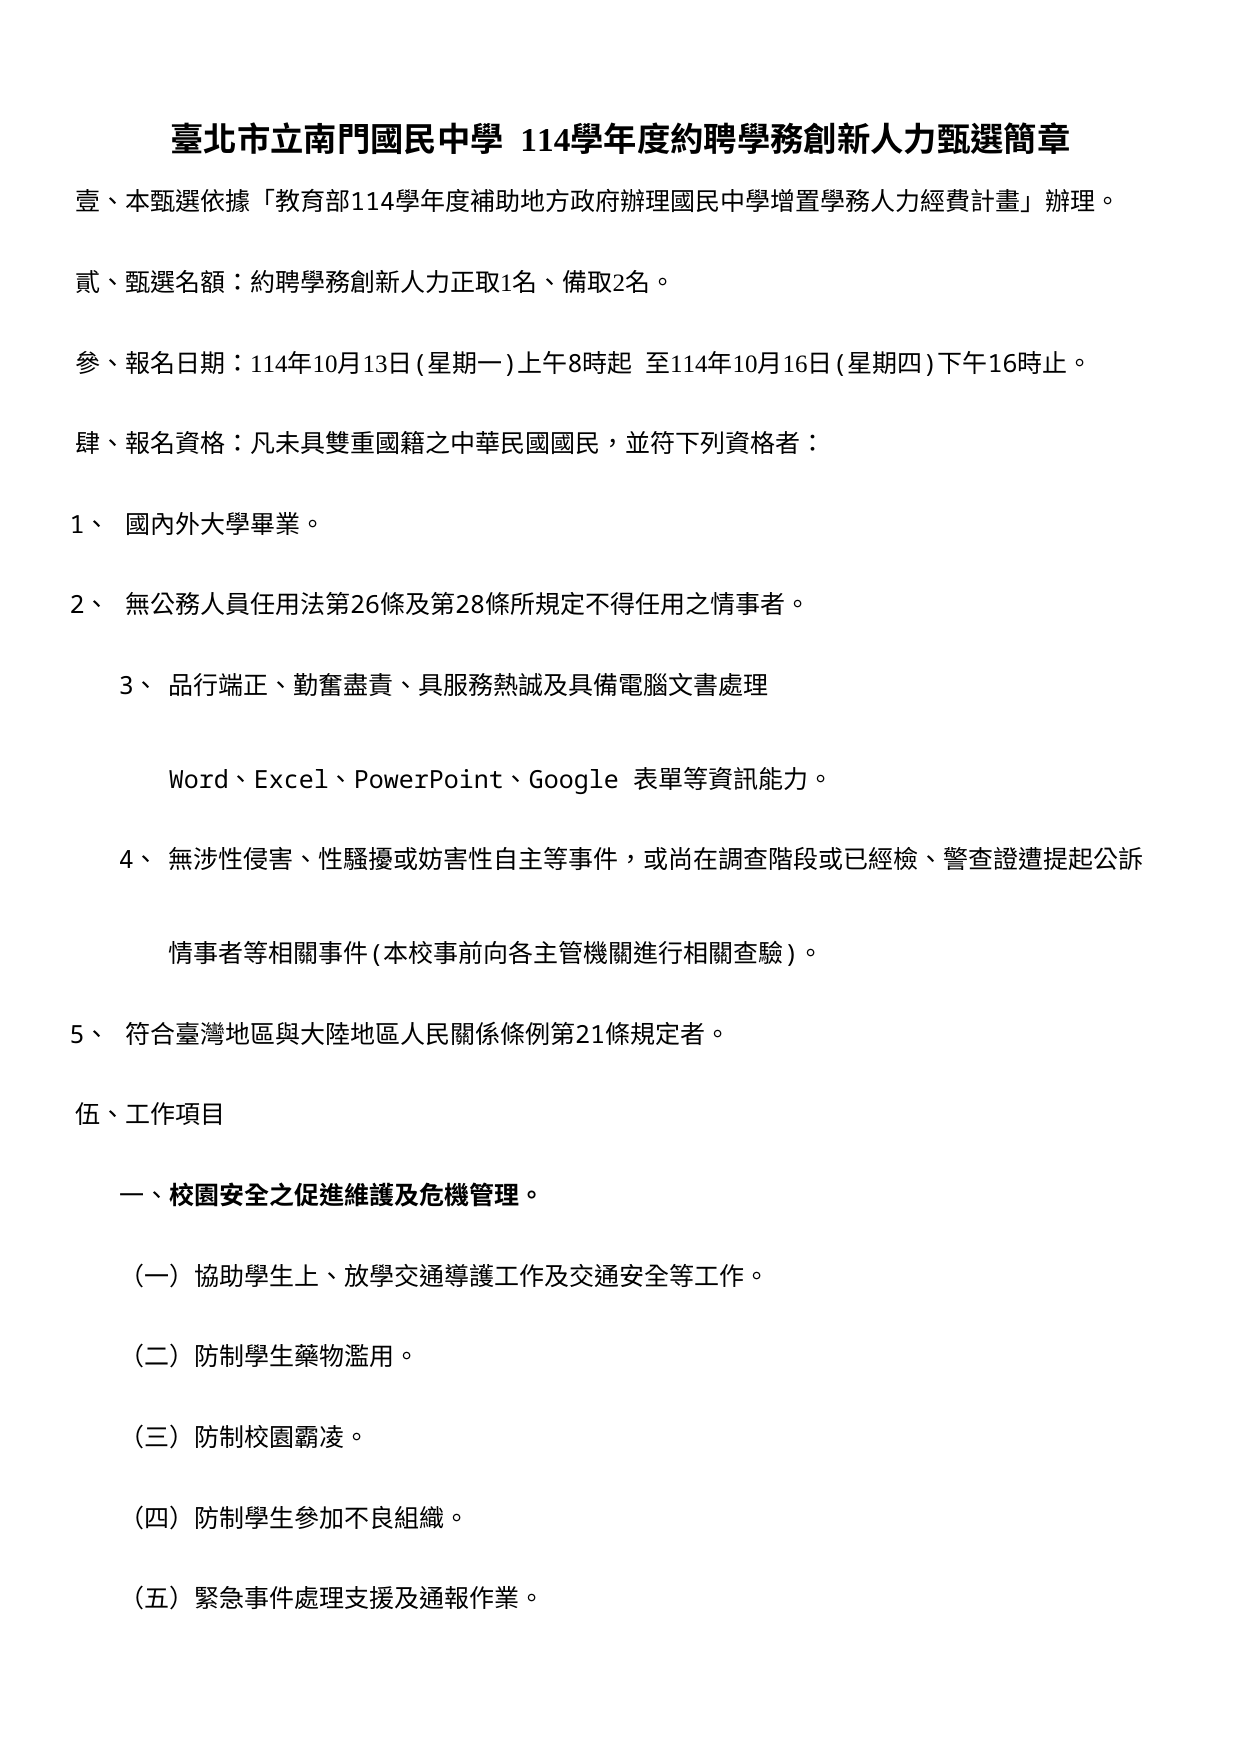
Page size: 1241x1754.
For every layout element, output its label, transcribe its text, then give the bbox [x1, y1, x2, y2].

list 國內外大學畢業。 [69, 481, 1165, 543]
text 伍、工作項目 [75, 1071, 1165, 1134]
list 無公務人員任用法第26條及第28條所規定不得任用之情事者。 [69, 561, 1165, 624]
text （二）防制學生藥物濫用。 [75, 1313, 1165, 1376]
text （三）防制校園霸凌。 [75, 1394, 1165, 1456]
text （四）防制學生參加不良組織。 [75, 1474, 1165, 1537]
text （五）緊急事件處理支援及通報作業。 [75, 1555, 1165, 1618]
text 參、報名日期：114年10月13日(星期一)上午8時起 至114年10月16日(星期四)下午16時止。 [75, 319, 1165, 382]
text 臺北市立南門國民中學 114學年度約聘學務創新人力甄選簡章 [75, 96, 1165, 158]
text 一、校園安全之促進維護及危機管理。 [75, 1152, 1165, 1214]
text 貳、甄選名額：約聘學務創新人力正取1名、備取2名。 [75, 239, 1165, 301]
text 肆、報名資格：凡未具雙重國籍之中華民國國民，並符下列資格者： [75, 400, 1165, 463]
text 壹、本甄選依據「教育部114學年度補助地方政府辦理國民中學增置學務人力經費計畫」辦理。 [75, 158, 1165, 221]
list 無涉性侵害、性騷擾或妨害性自主等事件，或尚在調查階段或已經檢、警查證遭提起公訴情事者等相關事件(本校事前向各主管機關進行相關查驗)。 [119, 816, 1165, 973]
text （一）協助學生上、放學交通導護工作及交通安全等工作。 [75, 1233, 1165, 1295]
list 符合臺灣地區與大陸地區人民關係條例第21條規定者。 [69, 991, 1165, 1053]
list 品行端正、勤奮盡責、具服務熱誠及具備電腦文書處理 Word、Excel、PowerPoint、Google 表單等資訊能力。 [119, 642, 1165, 798]
